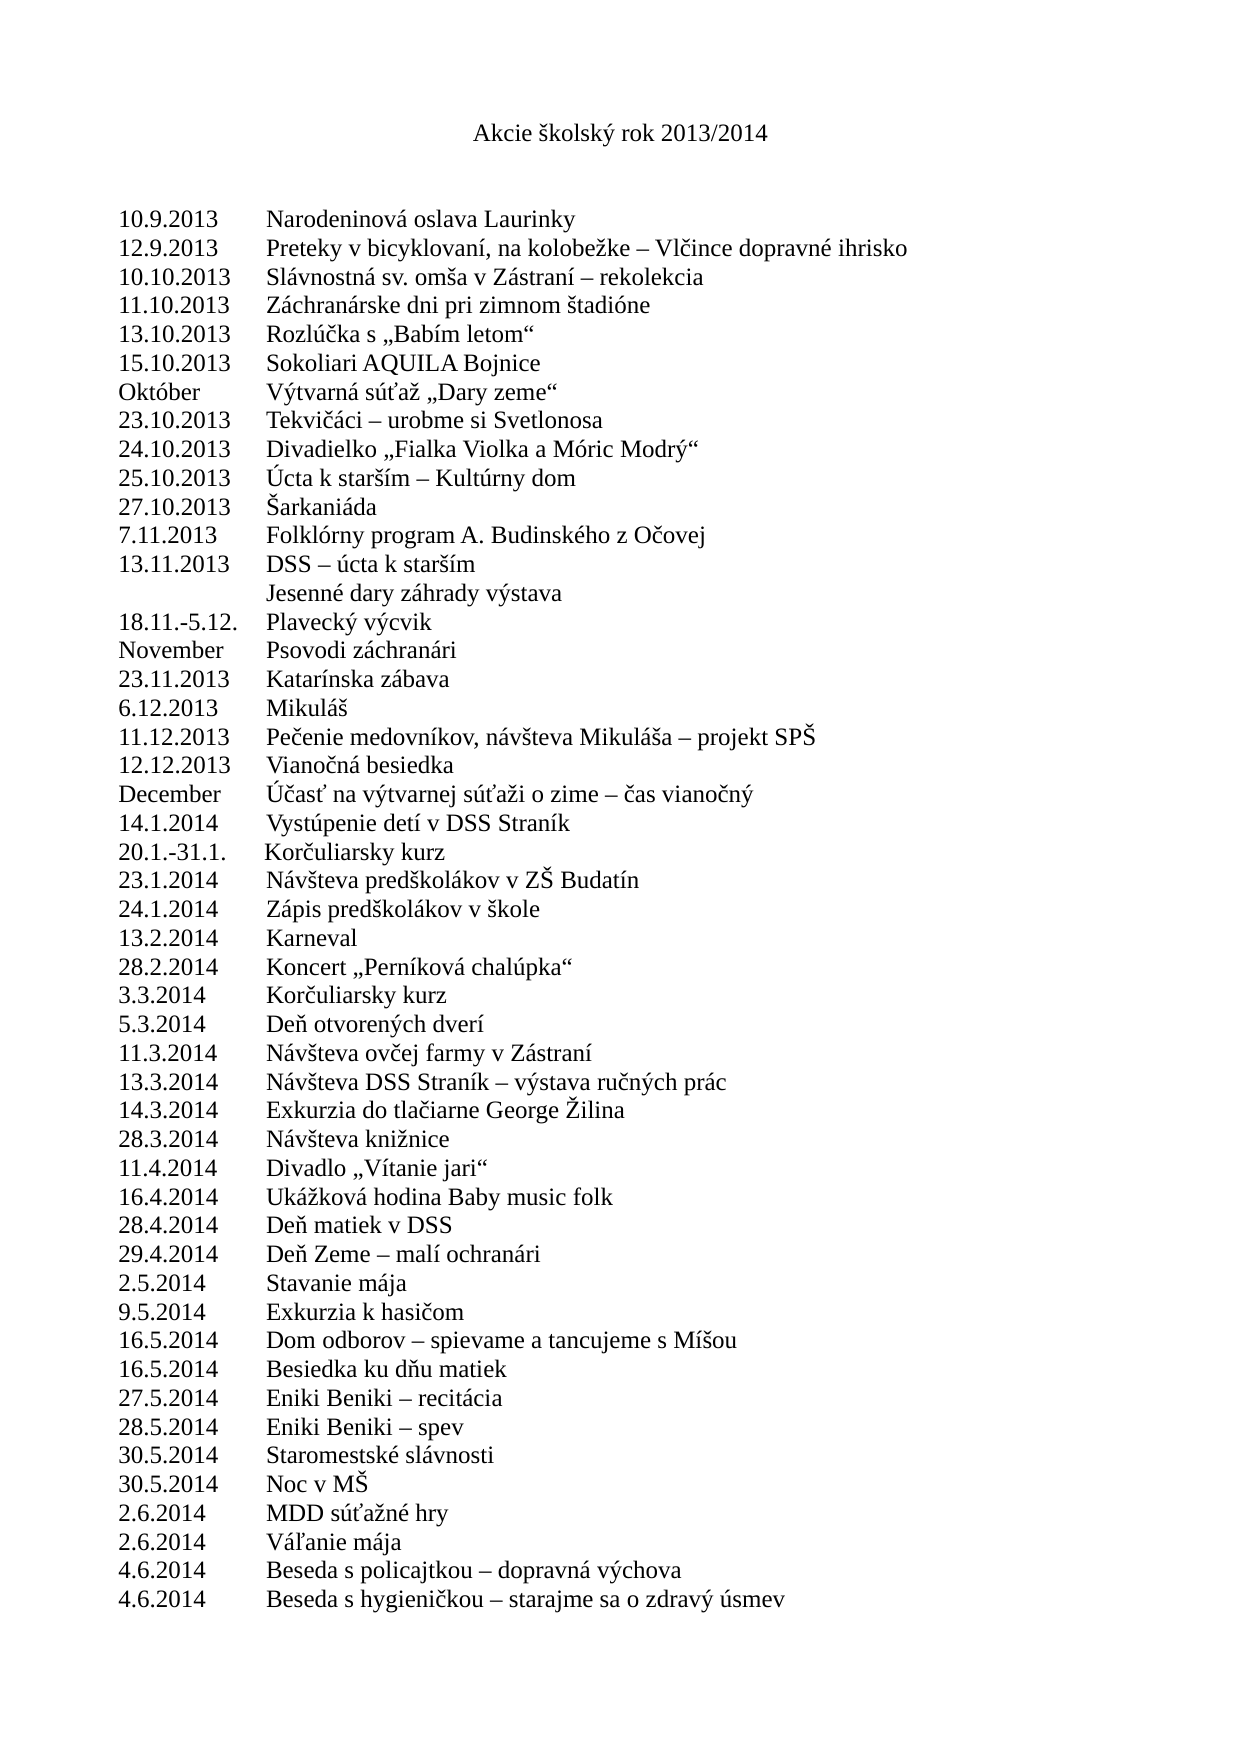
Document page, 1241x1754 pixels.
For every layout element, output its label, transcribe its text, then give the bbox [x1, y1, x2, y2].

text 12.9.2013 Preteky v bicyklovaní, na kolobežke – Vlčince dopravné ihrisko [118, 233, 1122, 262]
text 25.10.2013 Úcta k starším – Kultúrny dom [118, 463, 1122, 492]
text 2.5.2014 Stavanie mája [118, 1268, 1122, 1297]
text 15.10.2013 Sokoliari AQUILA Bojnice [118, 348, 1122, 377]
text 28.5.2014 Eniki Beniki – spev [118, 1412, 1122, 1441]
text 27.5.2014 Eniki Beniki – recitácia [118, 1383, 1122, 1412]
text 6.12.2013 Mikuláš [118, 693, 1122, 722]
text 28.4.2014 Deň matiek v DSS [118, 1211, 1122, 1239]
text Jesenné dary záhrady výstava [118, 578, 1122, 607]
text 23.1.2014 Návšteva predškolákov v ZŠ Budatín [118, 866, 1122, 894]
text 4.6.2014 Beseda s policajtkou – dopravná výchova [118, 1556, 1122, 1584]
text 29.4.2014 Deň Zeme – malí ochranári [118, 1239, 1122, 1268]
text 16.5.2014 Besiedka ku dňu matiek [118, 1354, 1122, 1383]
text 24.1.2014 Zápis predškolákov v škole [118, 894, 1122, 923]
text 3.3.2014 Korčuliarsky kurz [118, 981, 1122, 1009]
text 2.6.2014 Váľanie mája [118, 1527, 1122, 1556]
text 11.4.2014 Divadlo „Vítanie jari“ [118, 1153, 1122, 1182]
text 7.11.2013 Folklórny program A. Budinského z Očovej [118, 521, 1122, 549]
text 28.3.2014 Návšteva knižnice [118, 1124, 1122, 1153]
text 11.3.2014 Návšteva ovčej farmy v Zástraní [118, 1038, 1122, 1067]
text 4.6.2014 Beseda s hygieničkou – starajme sa o zdravý úsmev [118, 1584, 1122, 1613]
text 13.3.2014 Návšteva DSS Straník – výstava ručných prác [118, 1067, 1122, 1096]
text 27.10.2013 Šarkaniáda [118, 492, 1122, 521]
text 10.10.2013 Slávnostná sv. omša v Zástraní – rekolekcia [118, 262, 1122, 291]
text 20.1.-31.1. Korčuliarsky kurz [118, 837, 1122, 866]
text 23.11.2013 Katarínska zábava [118, 664, 1122, 693]
text 23.10.2013 Tekvičáci – urobme si Svetlonosa [118, 406, 1122, 434]
text 30.5.2014 Staromestské slávnosti [118, 1441, 1122, 1469]
text 12.12.2013 Vianočná besiedka [118, 751, 1122, 779]
text 16.5.2014 Dom odborov – spievame a tancujeme s Míšou [118, 1326, 1122, 1354]
text 5.3.2014 Deň otvorených dverí [118, 1009, 1122, 1038]
text 11.12.2013 Pečenie medovníkov, návšteva Mikuláša – projekt SPŠ [118, 722, 1122, 751]
text 13.11.2013 DSS – úcta k starším [118, 549, 1122, 578]
text Akcie školský rok 2013/2014 [118, 118, 1122, 147]
text 9.5.2014 Exkurzia k hasičom [118, 1297, 1122, 1326]
text December Účasť na výtvarnej súťaži o zime – čas vianočný [118, 779, 1122, 808]
text 14.1.2014 Vystúpenie detí v DSS Straník [118, 808, 1122, 837]
text 2.6.2014 MDD súťažné hry [118, 1498, 1122, 1527]
text 16.4.2014 Ukážková hodina Baby music folk [118, 1182, 1122, 1211]
text 10.9.2013 Narodeninová oslava Laurinky [118, 204, 1122, 233]
text 14.3.2014 Exkurzia do tlačiarne George Žilina [118, 1096, 1122, 1124]
text 18.11.-5.12. Plavecký výcvik [118, 607, 1122, 636]
text 24.10.2013 Divadielko „Fialka Violka a Móric Modrý“ [118, 434, 1122, 463]
text 11.10.2013 Záchranárske dni pri zimnom štadióne [118, 291, 1122, 319]
text Október Výtvarná súťaž „Dary zeme“ [118, 377, 1122, 406]
text 30.5.2014 Noc v MŠ [118, 1469, 1122, 1498]
text November Psovodi záchranári [118, 636, 1122, 664]
text 28.2.2014 Koncert „Perníková chalúpka“ [118, 952, 1122, 981]
text 13.10.2013 Rozlúčka s „Babím letom“ [118, 319, 1122, 348]
text 13.2.2014 Karneval [118, 923, 1122, 952]
